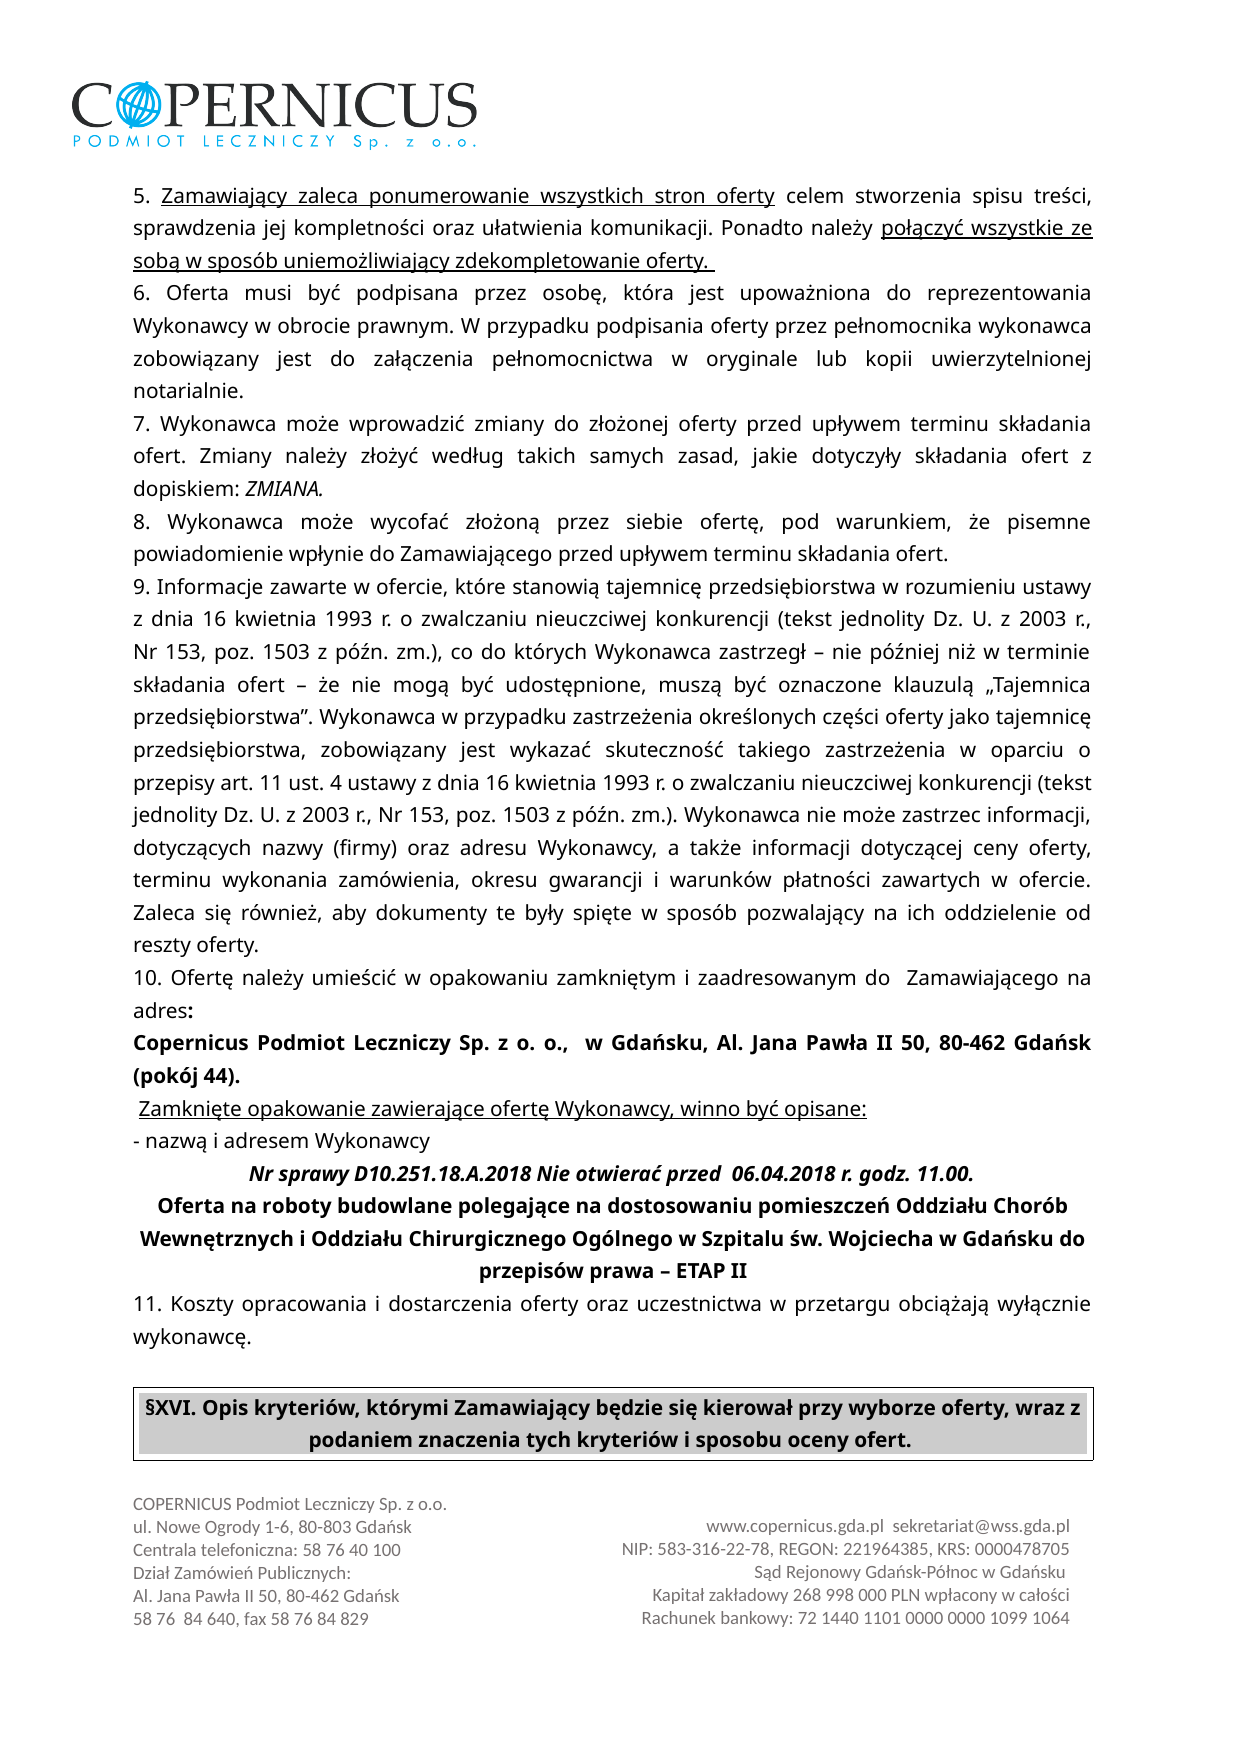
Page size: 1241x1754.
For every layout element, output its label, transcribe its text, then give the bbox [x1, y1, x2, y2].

text Nr sprawy D10.251.18.A.2018 Nie otwierać przed 06.04.2018 r. godz. 11.00. [133, 1159, 1093, 1187]
text 11. Koszty opracowania i dostarczenia oferty oraz uczestnictwa w przetargu obciążają wyłącznie wykonawcę. [133, 1289, 1093, 1350]
table_header §XVI. Opis kryteriów, którymi Zamawiający będzie się kierował przy wyborze oferty, wraz z podaniem znaczenia tych kryteriów i sposobu oceny ofert. [134, 1388, 1093, 1460]
text 9. Informacje zawarte w ofercie, które stanowią tajemnicę przedsiębiorstwa w rozumieniu ustawy z dnia 16 kwietnia 1993 r. o zwalczaniu nieuczciwej konkurencji (tekst jednolity Dz. U. z 2003 r., Nr 153, poz. 1503 z późn. zm.), co do których Wykonawca zastrzegł – nie później niż w terminie składania ofert – że nie mogą być udostępnione, muszą być oznaczone klauzulą „Tajemnica przedsiębiorstwa”. Wykonawca w przypadku zastrzeżenia określonych części oferty jako tajemnicę przedsiębiorstwa, zobowiązany jest wykazać skuteczność takiego zastrzeżenia w oparciu o przepisy art. 11 ust. 4 ustawy z dnia 16 kwietnia 1993 r. o zwalczaniu nieuczciwej konkurencji (tekst jednolity Dz. U. z 2003 r., Nr 153, poz. 1503 z późn. zm.). Wykonawca nie może zastrzec informacji, dotyczących nazwy (firmy) oraz adresu Wykonawcy, a także informacji dotyczącej ceny oferty, terminu wykonania zamówienia, okresu gwarancji i warunków płatności zawartych w ofercie. Zaleca się również, aby dokumenty te były spięte w sposób pozwalający na ich oddzielenie od reszty oferty. [133, 572, 1093, 959]
text 5. Zamawiający zaleca ponumerowanie wszystkich stron oferty celem stworzenia spisu treści, sprawdzenia jej kompletności oraz ułatwienia komunikacji. Ponadto należy połączyć wszystkie ze sobą w sposób uniemożliwiający zdekompletowanie oferty. [133, 181, 1093, 274]
text Zamknięte opakowanie zawierające ofertę Wykonawcy, winno być opisane: [133, 1094, 1093, 1122]
text Oferta na roboty budowlane polegające na dostosowaniu pomieszczeń Oddziału Chorób Wewnętrznych i Oddziału Chirurgicznego Ogólnego w Szpitalu św. Wojciecha w Gdańsku do przepisów prawa – ETAP II [133, 1191, 1093, 1285]
text 10. Ofertę należy umieścić w opakowaniu zamkniętym i zaadresowanym do Zamawiającego na adres: [133, 963, 1093, 1024]
text Copernicus Podmiot Leczniczy Sp. z o. o., w Gdańsku, Al. Jana Pawła II 50, 80-462 Gdańsk (pokój 44). [133, 1028, 1093, 1089]
text 7. Wykonawca może wprowadzić zmiany do złożonej oferty przed upływem terminu składania ofert. Zmiany należy złożyć według takich samych zasad, jakie dotyczyły składania ofert z dopiskiem: ZMIANA. [133, 409, 1093, 503]
picture [60, 76, 487, 153]
text 6. Oferta musi być podpisana przez osobę, która jest upoważniona do reprezentowania Wykonawcy w obrocie prawnym. W przypadku podpisania oferty przez pełnomocnika wykonawca zobowiązany jest do załączenia pełnomocnictwa w oryginale lub kopii uwierzytelnionej notarialnie. [133, 278, 1093, 405]
text 8. Wykonawca może wycofać złożoną przez siebie ofertę, pod warunkiem, że pisemne powiadomienie wpłynie do Zamawiającego przed upływem terminu składania ofert. [133, 507, 1093, 568]
text - nazwą i adresem Wykonawcy [133, 1126, 1093, 1155]
